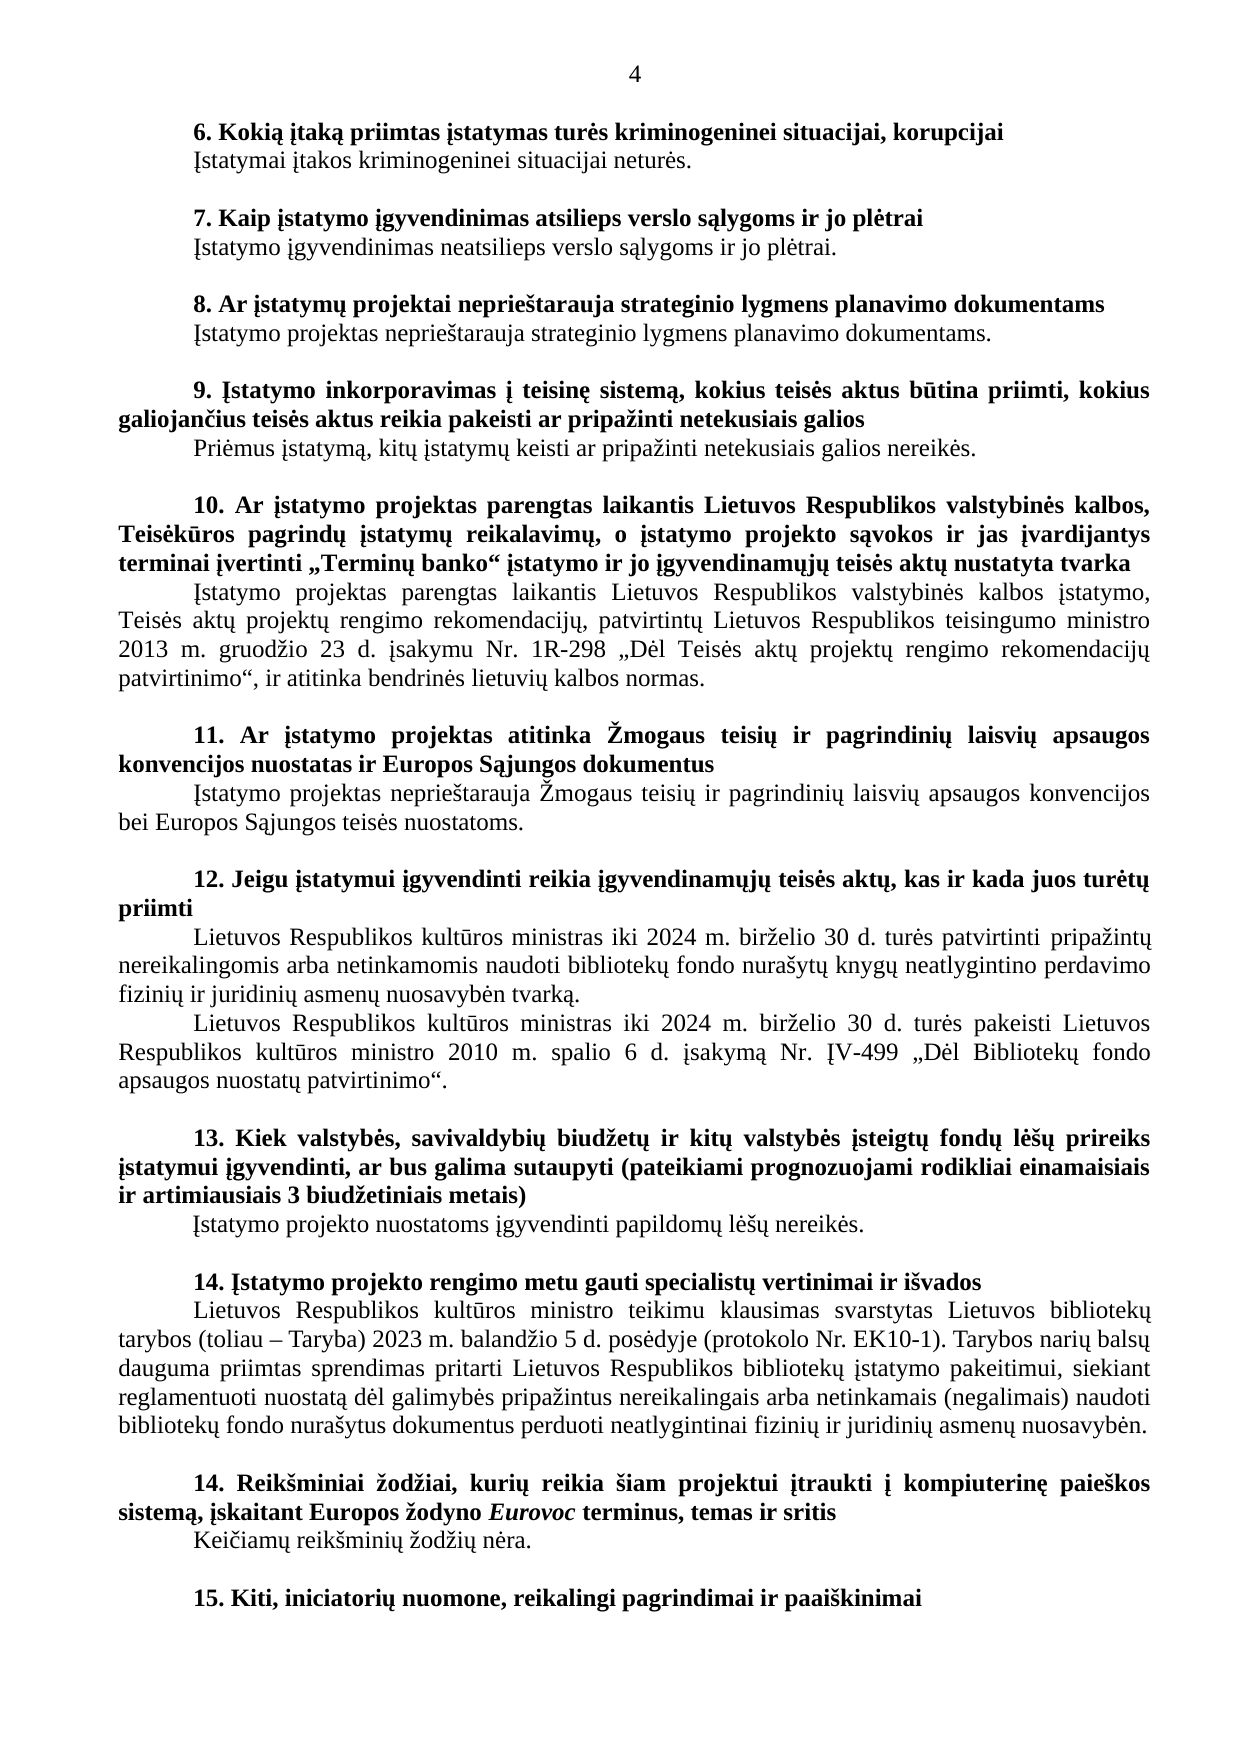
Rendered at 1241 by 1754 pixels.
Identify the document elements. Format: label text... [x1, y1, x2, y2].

text 12. Jeigu įstatymui įgyvendinti reikia įgyvendinamųjų teisės aktų, kas ir kada juos turėtų priimti [118, 864, 1152, 922]
text 15. Kiti, iniciatorių nuomone, reikalingi pagrindimai ir paaiškinimai [118, 1583, 1152, 1612]
text 14. Reikšminiai žodžiai, kurių reikia šiam projektui įtraukti į kompiuterinę paieškos sistemą, įskaitant Europos žodyno Eurovoc terminus, temas ir sritis [118, 1468, 1152, 1525]
text Įstatymo projektas neprieštarauja Žmogaus teisių ir pagrindinių laisvių apsaugos konvencijos bei Europos Sąjungos teisės nuostatoms. [118, 778, 1152, 835]
text 8. Ar įstatymų projektai neprieštarauja strateginio lygmens planavimo dokumentams [118, 289, 1152, 318]
text Keičiamų reikšminių žodžių nėra. [118, 1525, 1152, 1554]
text 7. Kaip įstatymo įgyvendinimas atsilieps verslo sąlygoms ir jo plėtrai [118, 203, 1152, 232]
text Lietuvos Respublikos kultūros ministras iki 2024 m. birželio 30 d. turės patvirtinti pripažintų nereikalingomis arba netinkamomis naudoti bibliotekų fondo nurašytų knygų neatlygintino perdavimo fizinių ir juridinių asmenų nuosavybėn tvarką. [118, 922, 1152, 1008]
text Įstatymo projekto nuostatoms įgyvendinti papildomų lėšų nereikės. [118, 1209, 1152, 1238]
text Lietuvos Respublikos kultūros ministro teikimu klausimas svarstytas Lietuvos bibliotekų tarybos (toliau – Taryba) 2023 m. balandžio 5 d. posėdyje (protokolo Nr. EK10-1). Tarybos narių balsų dauguma priimtas sprendimas pritarti Lietuvos Respublikos bibliotekų įstatymo pakeitimui, siekiant reglamentuoti nuostatą dėl galimybės pripažintus nereikalingais arba netinkamais (negalimais) naudoti bibliotekų fondo nurašytus dokumentus perduoti neatlygintinai fizinių ir juridinių asmenų nuosavybėn. [118, 1295, 1152, 1439]
text Lietuvos Respublikos kultūros ministras iki 2024 m. birželio 30 d. turės pakeisti Lietuvos Respublikos kultūros ministro 2010 m. spalio 6 d. įsakymą Nr. ĮV-499 „Dėl Bibliotekų fondo apsaugos nuostatų patvirtinimo“. [118, 1008, 1152, 1094]
text Įstatymo projektas neprieštarauja strateginio lygmens planavimo dokumentams. [118, 318, 1152, 347]
text 9. Įstatymo inkorporavimas į teisinę sistemą, kokius teisės aktus būtina priimti, kokius galiojančius teisės aktus reikia pakeisti ar pripažinti netekusiais galios [118, 375, 1152, 433]
text 6. Kokią įtaką priimtas įstatymas turės kriminogeninei situacijai, korupcijai [118, 117, 1152, 145]
text Įstatymo projektas parengtas laikantis Lietuvos Respublikos valstybinės kalbos įstatymo, Teisės aktų projektų rengimo rekomendacijų, patvirtintų Lietuvos Respublikos teisingumo ministro 2013 m. gruodžio 23 d. įsakymu Nr. 1R-298 „Dėl Teisės aktų projektų rengimo rekomendacijų patvirtinimo“, ir atitinka bendrinės lietuvių kalbos normas. [118, 577, 1152, 692]
text 10. Ar įstatymo projektas parengtas laikantis Lietuvos Respublikos valstybinės kalbos, Teisėkūros pagrindų įstatymų reikalavimų, o įstatymo projekto sąvokos ir jas įvardijantys terminai įvertinti „Terminų banko“ įstatymo ir jo įgyvendinamųjų teisės aktų nustatyta tvarka [118, 490, 1152, 577]
text 14. Įstatymo projekto rengimo metu gauti specialistų vertinimai ir išvados [118, 1267, 1152, 1295]
text Įstatymai įtakos kriminogeninei situacijai neturės. [118, 145, 1152, 174]
text Įstatymo įgyvendinimas neatsilieps verslo sąlygoms ir jo plėtrai. [118, 232, 1152, 260]
text Priėmus įstatymą, kitų įstatymų keisti ar pripažinti netekusiais galios nereikės. [118, 433, 1152, 462]
text 11. Ar įstatymo projektas atitinka Žmogaus teisių ir pagrindinių laisvių apsaugos konvencijos nuostatas ir Europos Sąjungos dokumentus [118, 720, 1152, 778]
text 13. Kiek valstybės, savivaldybių biudžetų ir kitų valstybės įsteigtų fondų lėšų prireiks įstatymui įgyvendinti, ar bus galima sutaupyti (pateikiami prognozuojami rodikliai einamaisiais ir artimiausiais 3 biudžetiniais metais) [118, 1123, 1152, 1209]
